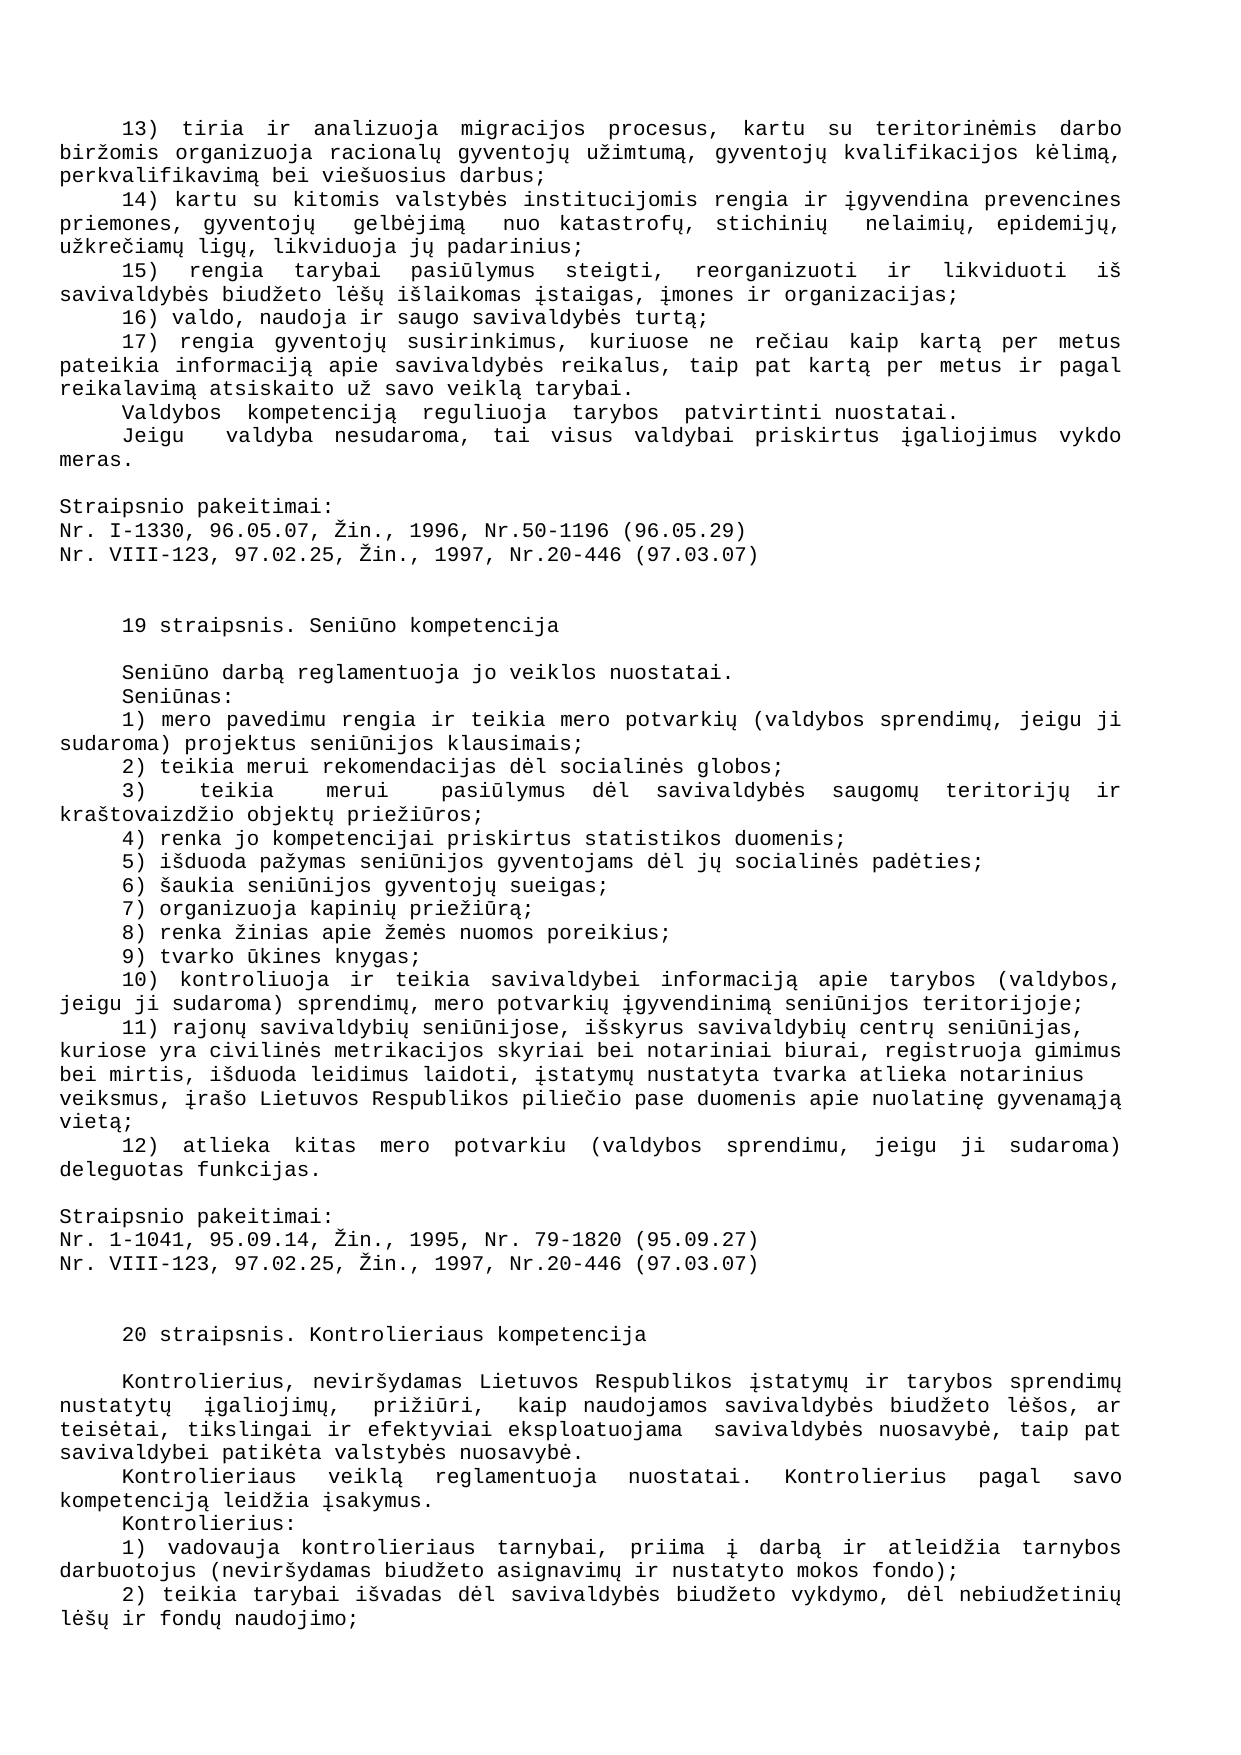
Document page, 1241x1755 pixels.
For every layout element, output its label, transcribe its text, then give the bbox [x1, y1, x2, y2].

text 7) organizuoja kapinių priežiūrą; [59, 898, 1122, 922]
text 12) atlieka kitas mero potvarkiu (valdybos sprendimu, jeigu ji sudaroma) deleguotas funkcijas. [59, 1135, 1122, 1182]
text Kontrolierius, neviršydamas Lietuvos Respublikos įstatymų ir tarybos sprendimų nustatytų įgaliojimų, prižiūri, kaip naudojamos savivaldybės biudžeto lėšos, ar teisėtai, tikslingai ir efektyviai eksploatuojama savivaldybės nuosavybė, taip pat savivaldybei patikėta valstybės nuosavybė. [59, 1371, 1122, 1466]
text 14) kartu su kitomis valstybės institucijomis rengia ir įgyvendina prevencines priemones, gyventojų gelbėjimą nuo katastrofų, stichinių nelaimių, epidemijų, užkrečiamų ligų, likviduoja jų padarinius; [59, 189, 1122, 260]
text 8) renka žinias apie žemės nuomos poreikius; [59, 922, 1122, 946]
text 5) išduoda pažymas seniūnijos gyventojams dėl jų socialinės padėties; [59, 851, 1122, 875]
text Nr. 1-1041, 95.09.14, Žin., 1995, Nr. 79-1820 (95.09.27) [59, 1229, 1122, 1253]
text 16) valdo, naudoja ir saugo savivaldybės turtą; [59, 307, 1122, 331]
text 11) rajonų savivaldybių seniūnijose, išskyrus savivaldybių centrų seniūnijas, kuriose yra civilinės metrikacijos skyriai bei notariniai biurai, registruoja gimimus bei mirtis, išduoda leidimus laidoti, įstatymų nustatyta tvarka atlieka notarinius veiksmus, įrašo Lietuvos Respublikos piliečio pase duomenis apie nuolatinę gyvenamąją vietą; [59, 1017, 1122, 1135]
text 3) teikia merui pasiūlymus dėl savivaldybės saugomų teritorijų ir kraštovaizdžio objektų priežiūros; [59, 780, 1122, 827]
text Nr. VIII-123, 97.02.25, Žin., 1997, Nr.20-446 (97.03.07) [59, 1253, 1122, 1277]
text 19 straipsnis. Seniūno kompetencija [59, 615, 1122, 638]
text 15) rengia tarybai pasiūlymus steigti, reorganizuoti ir likviduoti iš savivaldybės biudžeto lėšų išlaikomas įstaigas, įmones ir organizacijas; [59, 260, 1122, 307]
text Valdybos kompetenciją reguliuoja tarybos patvirtinti nuostatai. [59, 402, 1122, 426]
text Straipsnio pakeitimai: [59, 496, 1122, 520]
text Nr. VIII-123, 97.02.25, Žin., 1997, Nr.20-446 (97.03.07) [59, 544, 1122, 567]
text 4) renka jo kompetencijai priskirtus statistikos duomenis; [59, 827, 1122, 851]
text Straipsnio pakeitimai: [59, 1206, 1122, 1229]
text Kontrolierius: [59, 1513, 1122, 1537]
text 10) kontroliuoja ir teikia savivaldybei informaciją apie tarybos (valdybos, jeigu ji sudaroma) sprendimų, mero potvarkių įgyvendinimą seniūnijos teritorijoje; [59, 969, 1122, 1017]
text Seniūno darbą reglamentuoja jo veiklos nuostatai. [59, 662, 1122, 686]
text Seniūnas: [59, 686, 1122, 709]
text 1) mero pavedimu rengia ir teikia mero potvarkių (valdybos sprendimų, jeigu ji sudaroma) projektus seniūnijos klausimais; [59, 709, 1122, 757]
text Nr. I-1330, 96.05.07, Žin., 1996, Nr.50-1196 (96.05.29) [59, 520, 1122, 544]
text Kontrolieriaus veiklą reglamentuoja nuostatai. Kontrolierius pagal savo kompetenciją leidžia įsakymus. [59, 1466, 1122, 1513]
text 6) šaukia seniūnijos gyventojų sueigas; [59, 875, 1122, 898]
text 20 straipsnis. Kontrolieriaus kompetencija [59, 1324, 1122, 1348]
text 17) rengia gyventojų susirinkimus, kuriuose ne rečiau kaip kartą per metus pateikia informaciją apie savivaldybės reikalus, taip pat kartą per metus ir pagal reikalavimą atsiskaito už savo veiklą tarybai. [59, 331, 1122, 402]
text 2) teikia merui rekomendacijas dėl socialinės globos; [59, 757, 1122, 780]
text 9) tvarko ūkines knygas; [59, 946, 1122, 969]
text 13) tiria ir analizuoja migracijos procesus, kartu su teritorinėmis darbo biržomis organizuoja racionalų gyventojų užimtumą, gyventojų kvalifikacijos kėlimą, perkvalifikavimą bei viešuosius darbus; [59, 118, 1122, 189]
text Jeigu valdyba nesudaroma, tai visus valdybai priskirtus įgaliojimus vykdo meras. [59, 426, 1122, 473]
text 2) teikia tarybai išvadas dėl savivaldybės biudžeto vykdymo, dėl nebiudžetinių lėšų ir fondų naudojimo; [59, 1584, 1122, 1631]
text 1) vadovauja kontrolieriaus tarnybai, priima į darbą ir atleidžia tarnybos darbuotojus (neviršydamas biudžeto asignavimų ir nustatyto mokos fondo); [59, 1537, 1122, 1584]
